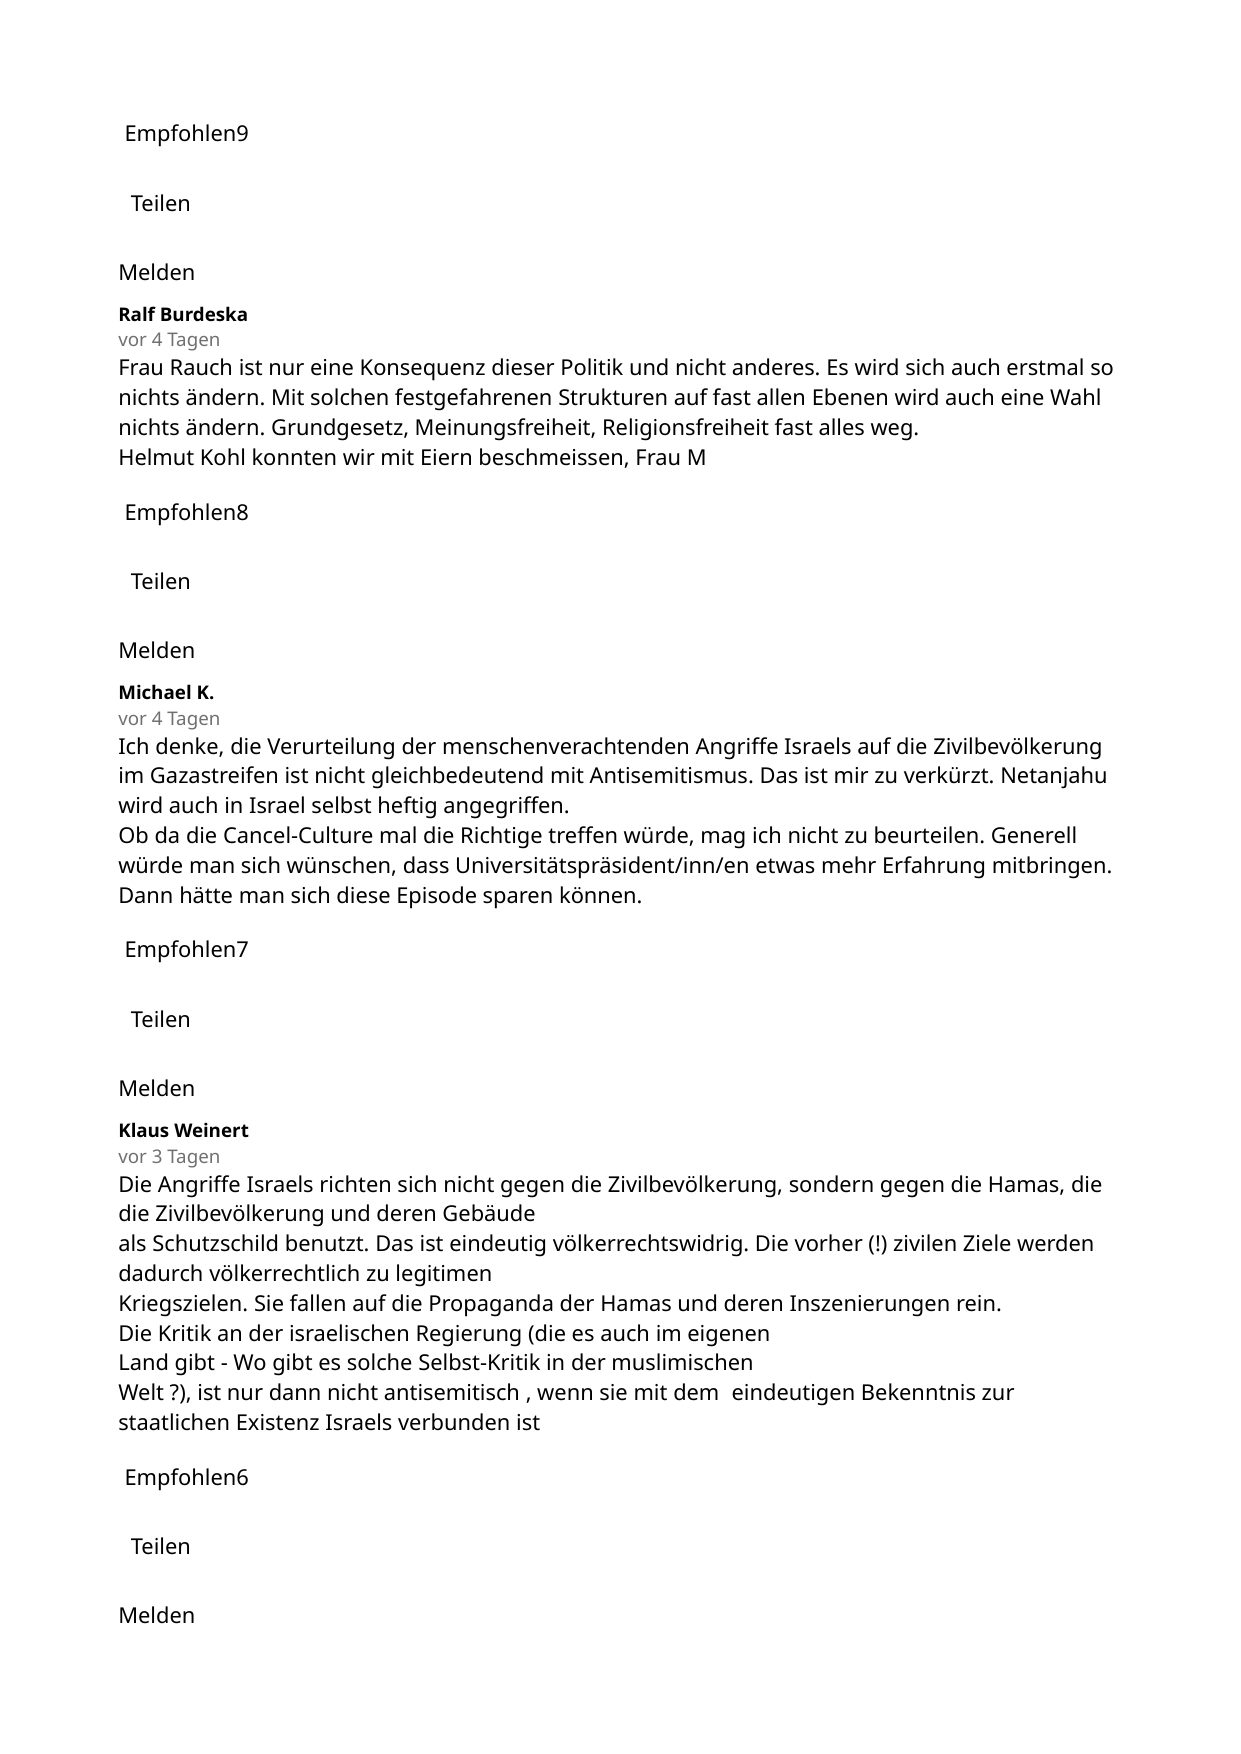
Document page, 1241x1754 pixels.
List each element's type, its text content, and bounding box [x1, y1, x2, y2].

text Michael K. [118, 679, 1109, 705]
text Melden [118, 1073, 1122, 1103]
text Empfohlen7 [124, 934, 1122, 964]
text Empfohlen6 [124, 1462, 1122, 1491]
text Teilen [131, 566, 1122, 596]
text vor 4 Tagen [118, 327, 1122, 352]
text Empfohlen8 [124, 496, 1122, 526]
text Teilen [131, 1004, 1122, 1033]
text Empfohlen9 [124, 118, 1122, 148]
text Teilen [131, 1531, 1122, 1561]
text Die Angriffe Israels richten sich nicht gegen die Zivilbevölkerung, sondern gegen die Hamas, die die Zivilbevölkerung und deren Gebäude als Schutzschild benutzt. Das ist eindeutig völkerrechtswidrig. Die vorher (!) zivilen Ziele werden dadurch völkerrechtlich zu legitimen Kriegszielen. Sie fallen auf die Propaganda der Hamas und deren Inszenierungen rein. Die Kritik an der israelischen Regierung (die es auch im eigenen Land gibt - Wo gibt es solche Selbst-Kritik in der muslimischen Welt ?), ist nur dann nicht antisemitisch , wenn sie mit dem eindeutigen Bekenntnis zur staatlichen Existenz Israels verbunden ist [118, 1168, 1122, 1437]
text Melden [118, 257, 1122, 287]
text Klaus Weinert [118, 1117, 1109, 1143]
text vor 4 Tagen [118, 705, 1122, 731]
text Ich denke, die Verurteilung der menschenverachtenden Angriffe Israels auf die Zivilbevölkerung im Gazastreifen ist nicht gleichbedeutend mit Antisemitismus. Das ist mir zu verkürzt. Netanjahu wird auch in Israel selbst heftig angegriffen. Ob da die Cancel-Culture mal die Richtige treffen würde, mag ich nicht zu beurteilen. Generell würde man sich wünschen, dass Universitätspräsident/inn/en etwas mehr Erfahrung mitbringen. Dann hätte man sich diese Episode sparen können. [118, 731, 1122, 909]
text Frau Rauch ist nur eine Konsequenz dieser Politik und nicht anderes. Es wird sich auch erstmal so nichts ändern. Mit solchen festgefahrenen Strukturen auf fast allen Ebenen wird auch eine Wahl nichts ändern. Grundgesetz, Meinungsfreiheit, Religionsfreiheit fast alles weg. Helmut Kohl konnten wir mit Eiern beschmeissen, Frau M [118, 352, 1122, 471]
text Melden [118, 1600, 1122, 1630]
text Ralf Burdeska [118, 301, 1109, 327]
text vor 3 Tagen [118, 1143, 1122, 1168]
text Teilen [131, 187, 1122, 217]
text Melden [118, 635, 1122, 665]
